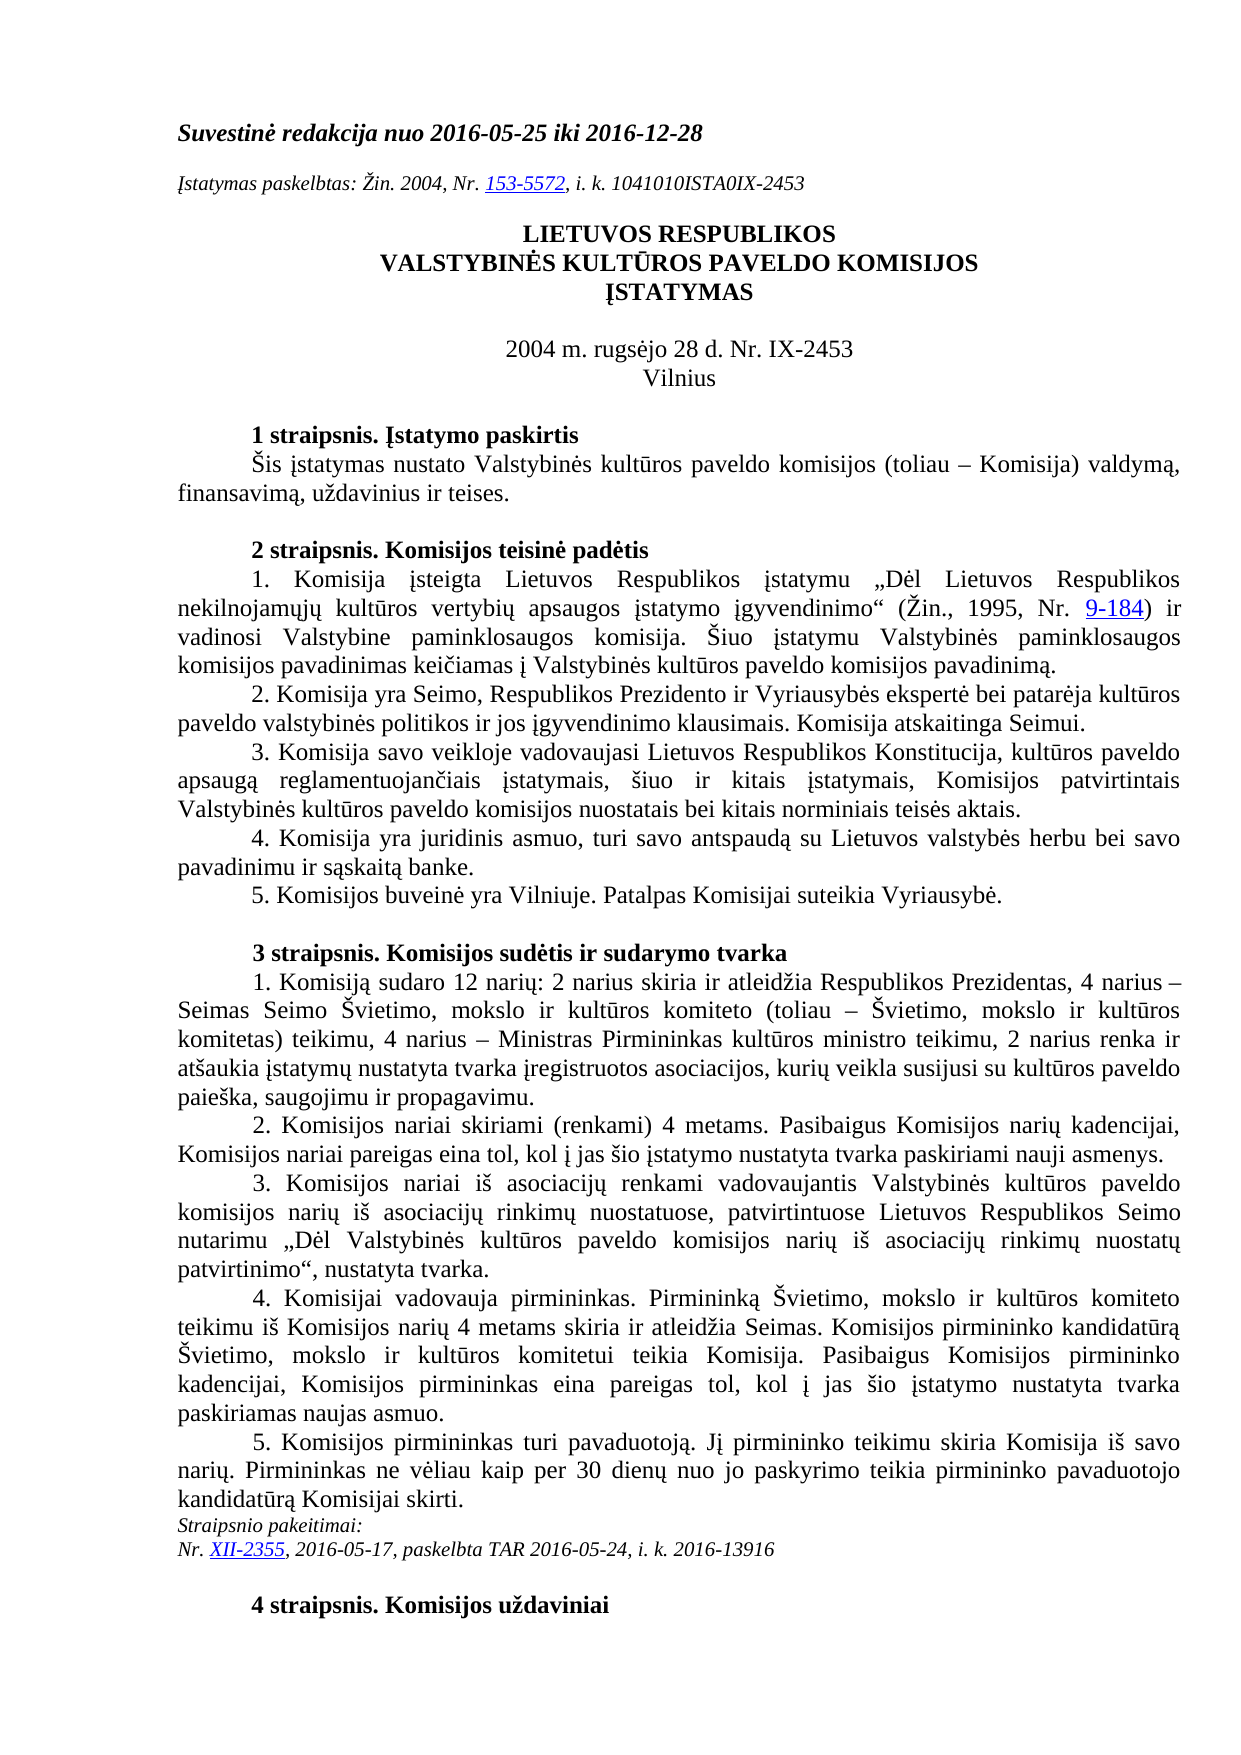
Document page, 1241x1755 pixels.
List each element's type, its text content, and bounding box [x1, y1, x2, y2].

text 5. Komisijos buveinė yra Vilniuje. Patalpas Komisijai suteikia Vyriausybė. [177, 880, 1181, 909]
text 4 straipsnis. Komisijos uždaviniai [177, 1590, 1181, 1618]
text 2 straipsnis. Komisijos teisinė padėtis [177, 535, 1181, 564]
text 2. Komisija yra Seimo, Respublikos Prezidento ir Vyriausybės ekspertė bei patarėja kultūros paveldo valstybinės politikos ir jos įgyvendinimo klausimais. Komisija atskaitinga Seimui. [177, 679, 1181, 737]
text Vilnius [177, 363, 1181, 392]
text Šis įstatymas nustato Valstybinės kultūros paveldo komisijos (toliau – Komisija) valdymą, finansavimą, uždavinius ir teises. [177, 449, 1181, 507]
text LIETUVOS RESPUBLIKOS VALSTYBINĖS KULTŪROS PAVELDO KOMISIJOS ĮSTATYMAS [177, 219, 1181, 305]
text Nr. XII-2355, 2016-05-17, paskelbta TAR 2016-05-24, i. k. 2016-13916 [177, 1537, 1181, 1561]
text Įstatymas paskelbtas: Žin. 2004, Nr. 153-5572, i. k. 1041010ISTA0IX-2453 [177, 171, 1181, 195]
text 3. Komisija savo veikloje vadovaujasi Lietuvos Respublikos Konstitucija, kultūros paveldo apsaugą reglamentuojančiais įstatymais, šiuo ir kitais įstatymais, Komisijos patvirtintais Valstybinės kultūros paveldo komisijos nuostatais bei kitais norminiais teisės aktais. [177, 737, 1181, 823]
text 1 straipsnis. Įstatymo paskirtis [177, 420, 1181, 449]
text 1. Komisiją sudaro 12 narių: 2 narius skiria ir atleidžia Respublikos Prezidentas, 4 narius – Seimas Seimo Švietimo, mokslo ir kultūros komiteto (toliau – Švietimo, mokslo ir kultūros komitetas) teikimu, 4 narius – Ministras Pirmininkas kultūros ministro teikimu, 2 narius renka ir atšaukia įstatymų nustatyta tvarka įregistruotos asociacijos, kurių veikla susijusi su kultūros paveldo paieška, saugojimu ir propagavimu. [177, 967, 1181, 1110]
text 3 straipsnis. Komisijos sudėtis ir sudarymo tvarka [177, 938, 1181, 967]
text Straipsnio pakeitimai: [177, 1513, 1181, 1537]
text 2. Komisijos nariai skiriami (renkami) 4 metams. Pasibaigus Komisijos narių kadencijai, Komisijos nariai pareigas eina tol, kol į jas šio įstatymo nustatyta tvarka paskiriami nauji asmenys. [177, 1110, 1181, 1168]
text 3. Komisijos nariai iš asociacijų renkami vadovaujantis Valstybinės kultūros paveldo komisijos narių iš asociacijų rinkimų nuostatuose, patvirtintuose Lietuvos Respublikos Seimo nutarimu „Dėl Valstybinės kultūros paveldo komisijos narių iš asociacijų rinkimų nuostatų patvirtinimo“, nustatyta tvarka. [177, 1168, 1181, 1283]
text 4. Komisija yra juridinis asmuo, turi savo antspaudą su Lietuvos valstybės herbu bei savo pavadinimu ir sąskaitą banke. [177, 823, 1181, 880]
text 2004 m. rugsėjo 28 d. Nr. IX-2453 [177, 334, 1181, 363]
text 4. Komisijai vadovauja pirmininkas. Pirmininką Švietimo, mokslo ir kultūros komiteto teikimu iš Komisijos narių 4 metams skiria ir atleidžia Seimas. Komisijos pirmininko kandidatūrą Švietimo, mokslo ir kultūros komitetui teikia Komisija. Pasibaigus Komisijos pirmininko kadencijai, Komisijos pirmininkas eina pareigas tol, kol į jas šio įstatymo nustatyta tvarka paskiriamas naujas asmuo. [177, 1283, 1181, 1427]
text Suvestinė redakcija nuo 2016-05-25 iki 2016-12-28 [177, 118, 1181, 147]
text 5. Komisijos pirmininkas turi pavaduotoją. Jį pirmininko teikimu skiria Komisija iš savo narių. Pirmininkas ne vėliau kaip per 30 dienų nuo jo paskyrimo teikia pirmininko pavaduotojo kandidatūrą Komisijai skirti. [177, 1427, 1181, 1513]
text 1. Komisija įsteigta Lietuvos Respublikos įstatymu „Dėl Lietuvos Respublikos nekilnojamųjų kultūros vertybių apsaugos įstatymo įgyvendinimo“ (Žin., 1995, Nr. 9-184) ir vadinosi Valstybine paminklosaugos komisija. Šiuo įstatymu Valstybinės paminklosaugos komisijos pavadinimas keičiamas į Valstybinės kultūros paveldo komisijos pavadinimą. [177, 564, 1181, 679]
